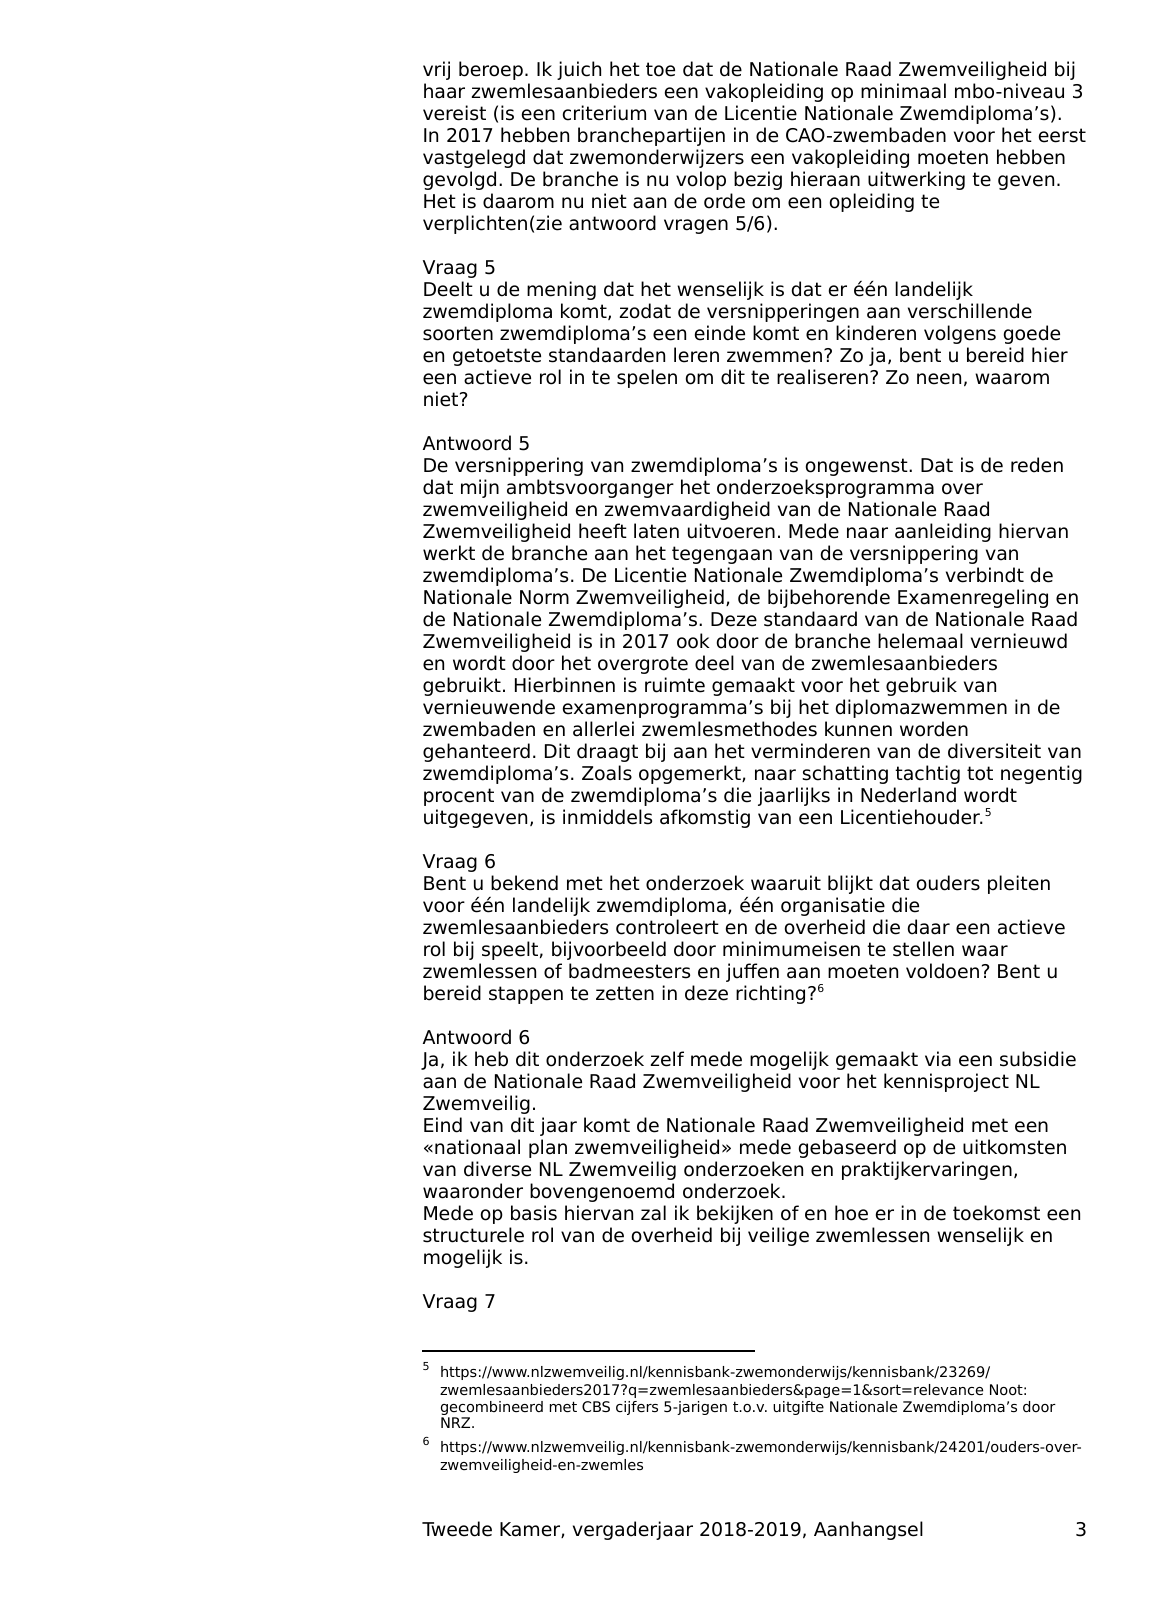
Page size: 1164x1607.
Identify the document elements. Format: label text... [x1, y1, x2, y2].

text Mede op basis hiervan zal ik bekijken of en hoe er in de toekomst een structurele rol van de overheid bij veilige zwemlessen wenselijk en mogelijk is. [422, 1203, 1087, 1269]
text vrij beroep. Ik juich het toe dat de Nationale Raad Zwemveiligheid bij haar zwemlesaanbieders een vakopleiding op minimaal mbo-niveau 3 vereist (is een criterium van de Licentie Nationale Zwemdiploma’s). [422, 59, 1087, 125]
text Ja, ik heb dit onderzoek zelf mede mogelijk gemaakt via een subsidie aan de Nationale Raad Zwemveiligheid voor het kennisproject NL Zwemveilig. [422, 1049, 1087, 1115]
text Deelt u de mening dat het wenselijk is dat er één landelijk zwemdiploma komt, zodat de versnipperingen aan verschillende soorten zwemdiploma’s een einde komt en kinderen volgens goede en getoetste standaarden leren zwemmen? Zo ja, bent u bereid hier een actieve rol in te spelen om dit te realiseren? Zo neen, waarom niet? [422, 279, 1087, 411]
text Bent u bekend met het onderzoek waaruit blijkt dat ouders pleiten voor één landelijk zwemdiploma, één organisatie die zwemlesaanbieders controleert en de overheid die daar een actieve rol bij speelt, bijvoorbeeld door minimumeisen te stellen waar zwemlessen of badmeesters en juffen aan moeten voldoen? Bent u bereid stappen te zetten in deze richting? [422, 873, 1087, 1005]
text Vraag 7 [422, 1291, 1087, 1313]
text De versnippering van zwemdiploma’s is ongewenst. Dat is de reden dat mijn ambtsvoorganger het onderzoeksprogramma over zwemveiligheid en zwemvaardigheid van de Nationale Raad Zwemveiligheid heeft laten uitvoeren. Mede naar aanleiding hiervan werkt de branche aan het tegengaan van de versnippering van zwemdiploma’s. De Licentie Nationale Zwemdiploma’s verbindt de Nationale Norm Zwemveiligheid, de bijbehorende Examenregeling en de Nationale Zwemdiploma’s. Deze standaard van de Nationale Raad Zwemveiligheid is in 2017 ook door de branche helemaal vernieuwd en wordt door het overgrote deel van de zwemlesaanbieders gebruikt. Hierbinnen is ruimte gemaakt voor het gebruik van vernieuwende examenprogramma’s bij het diplomazwemmen in de zwembaden en allerlei zwemlesmethodes kunnen worden gehanteerd. Dit draagt bij aan het verminderen van de diversiteit van zwemdiploma’s. Zoals opgemerkt, naar schatting tachtig tot negentig procent van de zwemdiploma’s die jaarlijks in Nederland wordt uitgegeven, is inmiddels afkomstig van een Licentiehouder. [422, 455, 1087, 829]
text Vraag 6 [422, 851, 1087, 873]
text Vraag 5 [422, 257, 1087, 279]
text Eind van dit jaar komt de Nationale Raad Zwemveiligheid met een «nationaal plan zwemveiligheid» mede gebaseerd op de uitkomsten van diverse NL Zwemveilig onderzoeken en praktijkervaringen, waaronder bovengenoemd onderzoek. [422, 1115, 1087, 1203]
text https://www.nlzwemveilig.nl/kennisbank-zwemonderwijs/kennisbank/24201/ouders-over-zwemveiligheid-en-zwemles [422, 1435, 1087, 1474]
text Antwoord 6 [422, 1027, 1087, 1049]
text https://www.nlzwemveilig.nl/kennisbank-zwemonderwijs/kennisbank/23269/zwemlesaanbieders2017?q=zwemlesaanbieders&page=1&sort=relevance Noot: gecombineerd met CBS cijfers 5-jarigen t.o.v. uitgifte Nationale Zwemdiploma’s door NRZ. [422, 1360, 1087, 1432]
text In 2017 hebben branchepartijen in de CAO-zwembaden voor het eerst vastgelegd dat zwemonderwijzers een vakopleiding moeten hebben gevolgd. De branche is nu volop bezig hieraan uitwerking te geven. [422, 125, 1087, 191]
text Het is daarom nu niet aan de orde om een opleiding te verplichten(zie antwoord vragen 5/6). [422, 191, 1087, 235]
text Antwoord 5 [422, 433, 1087, 455]
